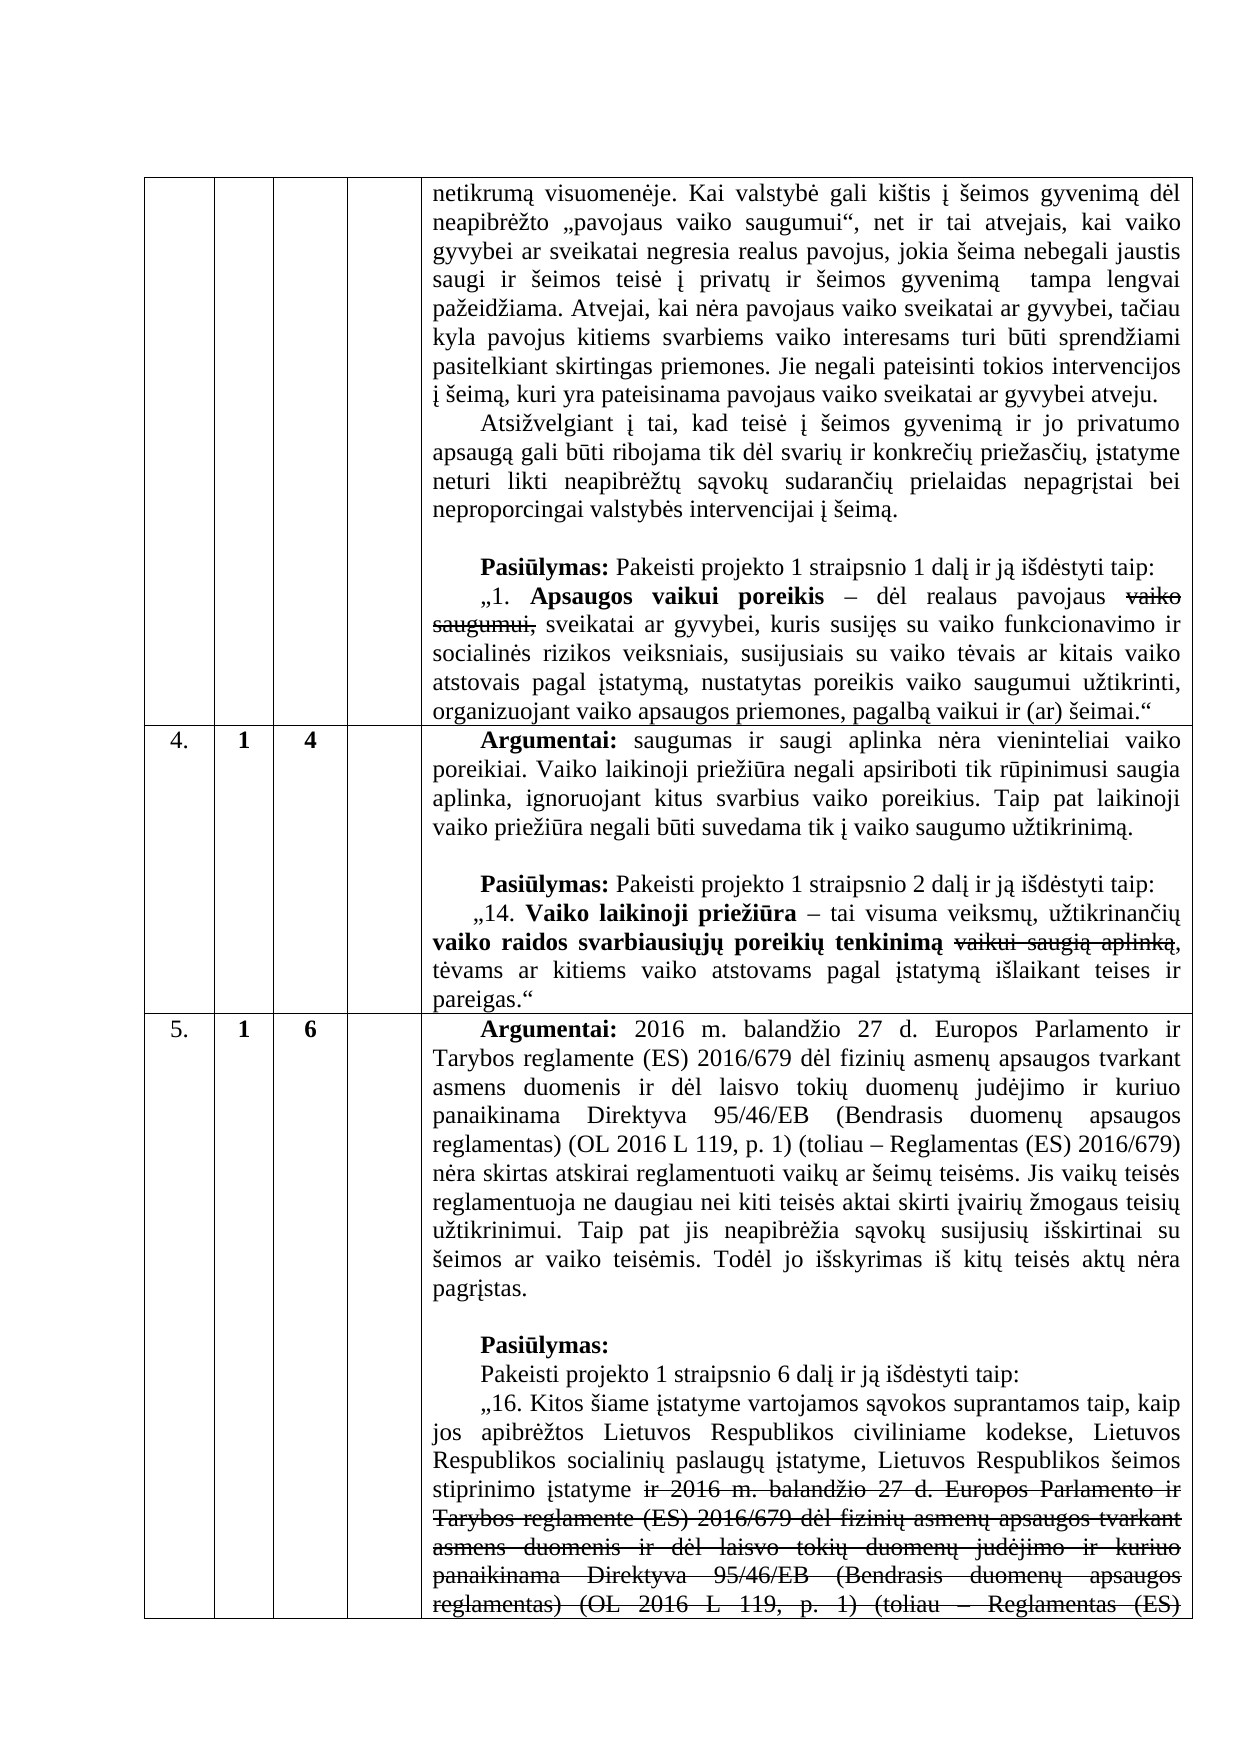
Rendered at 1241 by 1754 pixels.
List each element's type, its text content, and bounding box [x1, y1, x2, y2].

table_cell 1 [215, 1014, 273, 1618]
table_cell [348, 726, 421, 1013]
table_cell Argumentai: saugumas ir saugi aplinka nėra vieninteliai vaiko poreikiai. Vaiko laikinoji priežiūra negali apsiriboti tik rūpinimusi saugia aplinka, ignoruojant kitus svarbius vaiko poreikius. Taip pat laikinoji vaiko priežiūra negali būti suvedama tik į vaiko saugumo užtikrinimą. Pasiūlymas: Pakeisti projekto 1 straipsnio 2 dalį ir ją išdėstyti taip: „14. Vaiko laikinoji priežiūra – tai visuma veiksmų, užtikrinančių vaiko raidos svarbiausiųjų poreikių tenkinimą vaikui saugią aplinką, tėvams ar kitiems vaiko atstovams pagal įstatymą išlaikant teises ir pareigas.“ [422, 726, 1192, 1013]
table_cell Argumentai: 2016 m. balandžio 27 d. Europos Parlamento ir Tarybos reglamente (ES) 2016/679 dėl fizinių asmenų apsaugos tvarkant asmens duomenis ir dėl laisvo tokių duomenų judėjimo ir kuriuo panaikinama Direktyva 95/46/EB (Bendrasis duomenų apsaugos reglamentas) (OL 2016 L 119, p. 1) (toliau – Reglamentas (ES) 2016/679) nėra skirtas atskirai reglamentuoti vaikų ar šeimų teisėms. Jis vaikų teisės reglamentuoja ne daugiau nei kiti teisės aktai skirti įvairių žmogaus teisių užtikrinimui. Taip pat jis neapibrėžia sąvokų susijusių išskirtinai su šeimos ar vaiko teisėmis. Todėl jo išskyrimas iš kitų teisės aktų nėra pagrįstas. Pasiūlymas: Pakeisti projekto 1 straipsnio 6 dalį ir ją išdėstyti taip: „16. Kitos šiame įstatyme vartojamos sąvokos suprantamos taip, kaip jos apibrėžtos Lietuvos Respublikos civiliniame kodekse, Lietuvos Respublikos socialinių paslaugų įstatyme, Lietuvos Respublikos šeimos stiprinimo įstatyme ir 2016 m. balandžio 27 d. Europos Parlamento ir Tarybos reglamente (ES) 2016/679 dėl fizinių asmenų apsaugos tvarkant asmens duomenis ir dėl laisvo tokių duomenų judėjimo ir kuriuo panaikinama Direktyva 95/46/EB (Bendrasis duomenų apsaugos reglamentas) (OL 2016 L 119, p. 1) (toliau – Reglamentas (ES) [422, 1014, 1192, 1618]
table_cell 1 [215, 726, 273, 1013]
table_cell netikrumą visuomenėje. Kai valstybė gali kištis į šeimos gyvenimą dėl neapibrėžto „pavojaus vaiko saugumui“, net ir tai atvejais, kai vaiko gyvybei ar sveikatai negresia realus pavojus, jokia šeima nebegali jaustis saugi ir šeimos teisė į privatų ir šeimos gyvenimą tampa lengvai pažeidžiama. Atvejai, kai nėra pavojaus vaiko sveikatai ar gyvybei, tačiau kyla pavojus kitiems svarbiems vaiko interesams turi būti sprendžiami pasitelkiant skirtingas priemones. Jie negali pateisinti tokios intervencijos į šeimą, kuri yra pateisinama pavojaus vaiko sveikatai ar gyvybei atveju. Atsižvelgiant į tai, kad teisė į šeimos gyvenimą ir jo privatumo apsaugą gali būti ribojama tik dėl svarių ir konkrečių priežasčių, įstatyme neturi likti neapibrėžtų sąvokų sudarančių prielaidas nepagrįstai bei neproporcingai valstybės intervencijai į šeimą. Pasiūlymas: Pakeisti projekto 1 straipsnio 1 dalį ir ją išdėstyti taip: „1. Apsaugos vaikui poreikis – dėl realaus pavojaus vaiko saugumui, sveikatai ar gyvybei, kuris susijęs su vaiko funkcionavimo ir socialinės rizikos veiksniais, susijusiais su vaiko tėvais ar kitais vaiko atstovais pagal įstatymą, nustatytas poreikis vaiko saugumui užtikrinti, organizuojant vaiko apsaugos priemones, pagalbą vaikui ir (ar) šeimai.“ [422, 178, 1192, 724]
table_cell [145, 178, 214, 724]
table_cell [348, 178, 421, 724]
table_cell 4. [145, 726, 214, 1013]
table_cell [274, 178, 347, 724]
table_cell 4 [274, 726, 347, 1013]
table_cell [348, 1014, 421, 1618]
table_cell [215, 178, 273, 724]
table_cell 6 [274, 1014, 347, 1618]
table_cell 5. [145, 1014, 214, 1618]
